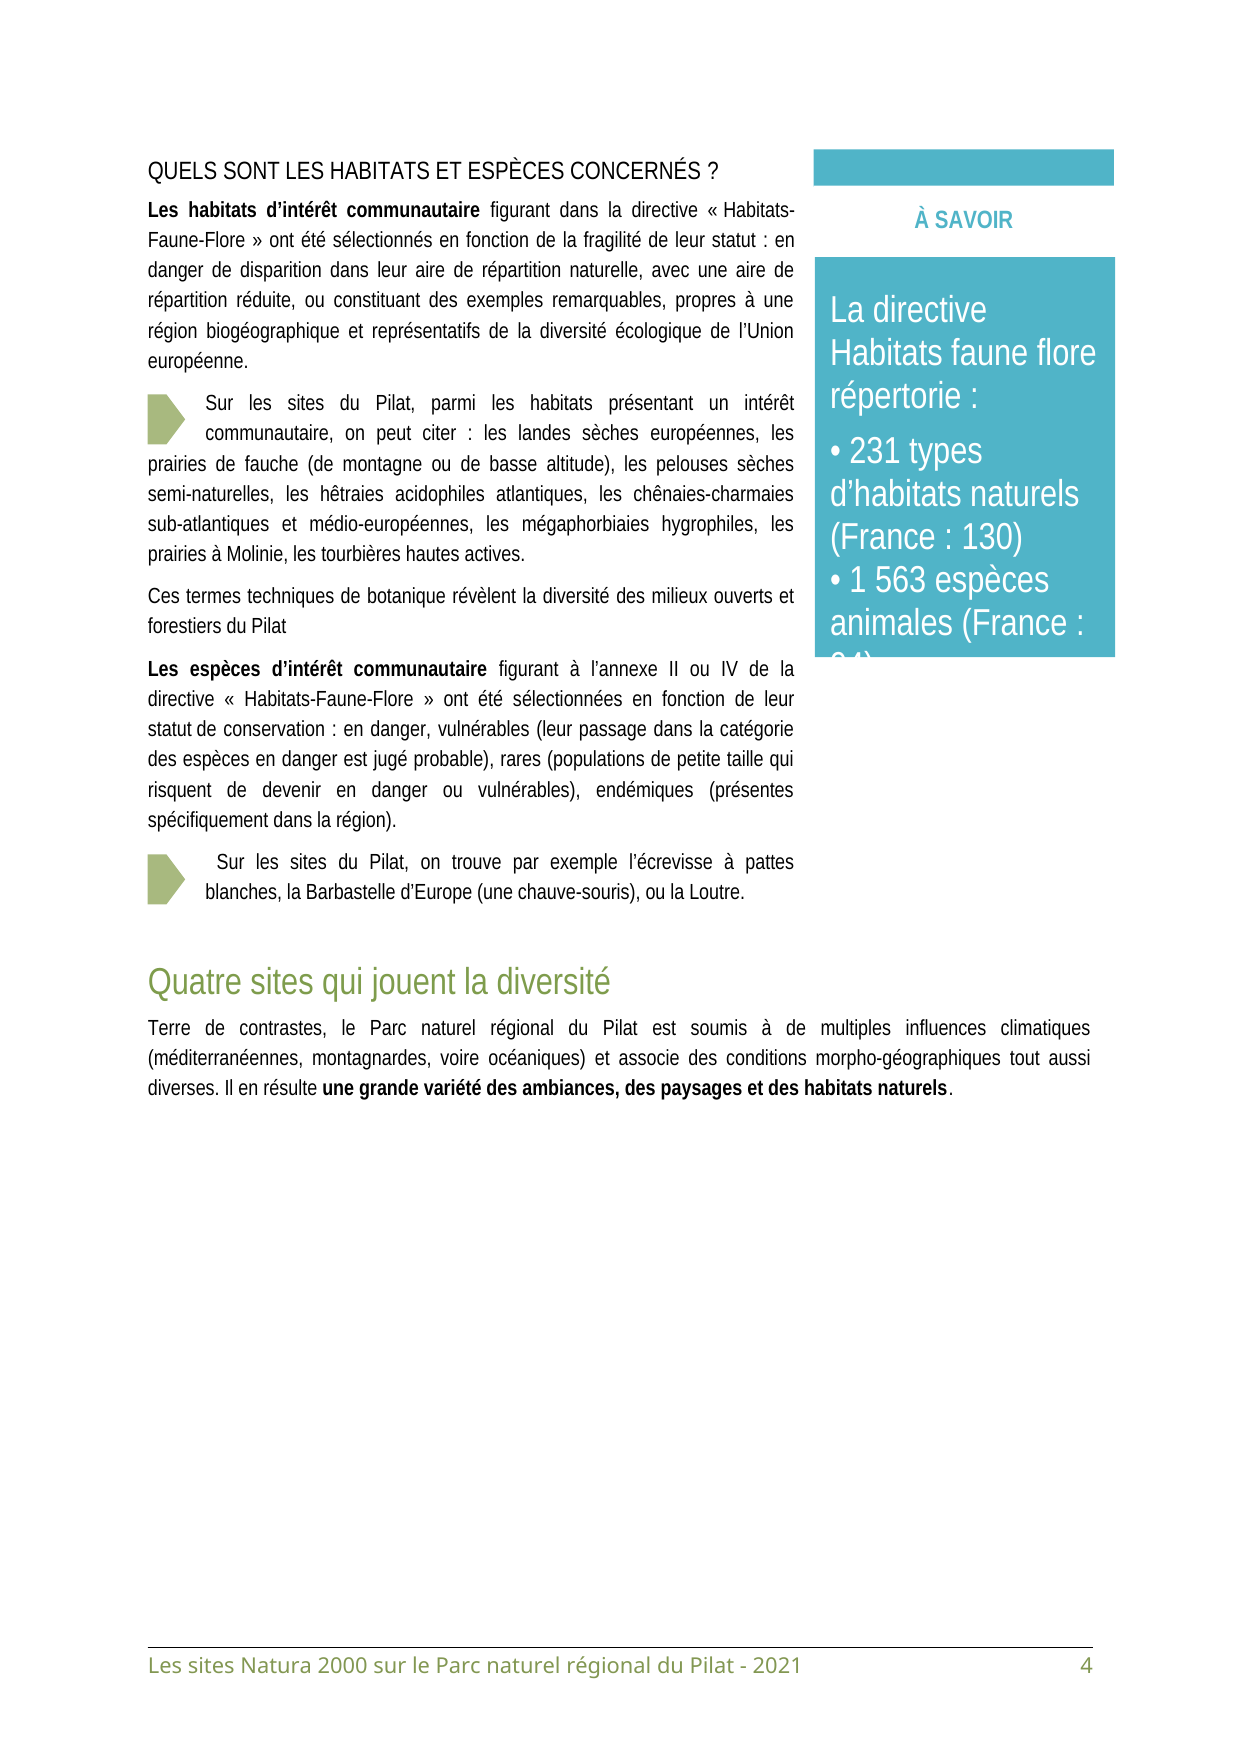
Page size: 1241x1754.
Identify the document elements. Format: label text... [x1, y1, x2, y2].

subtitle Quatre sites qui jouent la diversité [148, 959, 1093, 1002]
text Les espèces d’intérêt communautaire figurant à l’annexe II ou IV de la directive « Habitats-Faune-Flore » ont été sélectionnées en fonction de leur statut de conservation : en danger, vulnérables (leur passage dans la catégorie des espèces en danger est jugé probable), rares (populations de petite taille qui risquent de devenir en danger ou vulnérables), endémiques (présentes spécifiquement dans la région). [148, 656, 1093, 832]
text Sur les sites du Pilat, parmi les habitats présentant un intérêt communautaire, on peut citer : les landes sèches européennes, les prairies de fauche (de montagne ou de basse altitude), les pelouses sèches semi-naturelles, les hêtraies acidophiles atlantiques, les chênaies-charmaies sub-atlantiques et médio-européennes, les mégaphorbiaies hygrophiles, les prairies à Molinie, les tourbières hautes actives. [148, 390, 814, 566]
text Ces termes techniques de botanique révèlent la diversité des milieux ouverts et forestiers du Pilat [148, 583, 814, 638]
subtitle Quels sont les habitats et espèces concernés ? [148, 156, 813, 184]
text Les habitats d’intérêt communautaire figurant dans la directive « Habitats-Faune-Flore » ont été sélectionnés en fonction de la fragilité de leur statut : en danger de disparition dans leur aire de répartition naturelle, avec une aire de répartition réduite, ou constituant des exemples remarquables, propres à une région biogéographique et représentatifs de la diversité écologique de l’Union européenne. [148, 197, 1093, 373]
text Terre de contrastes, le Parc naturel régional du Pilat est soumis à de multiples influences climatiques (méditerranéennes, montagnardes, voire océaniques) et associe des conditions morpho-géographiques tout aussi diverses. Il en résulte une grande variété des ambiances, des paysages et des habitats naturels. [148, 1015, 1093, 1100]
text Sur les sites du Pilat, on trouve par exemple l’écrevisse à pattes blanches, la Barbastelle d’Europe (une chauve-souris), ou la Loutre. [148, 849, 1093, 904]
